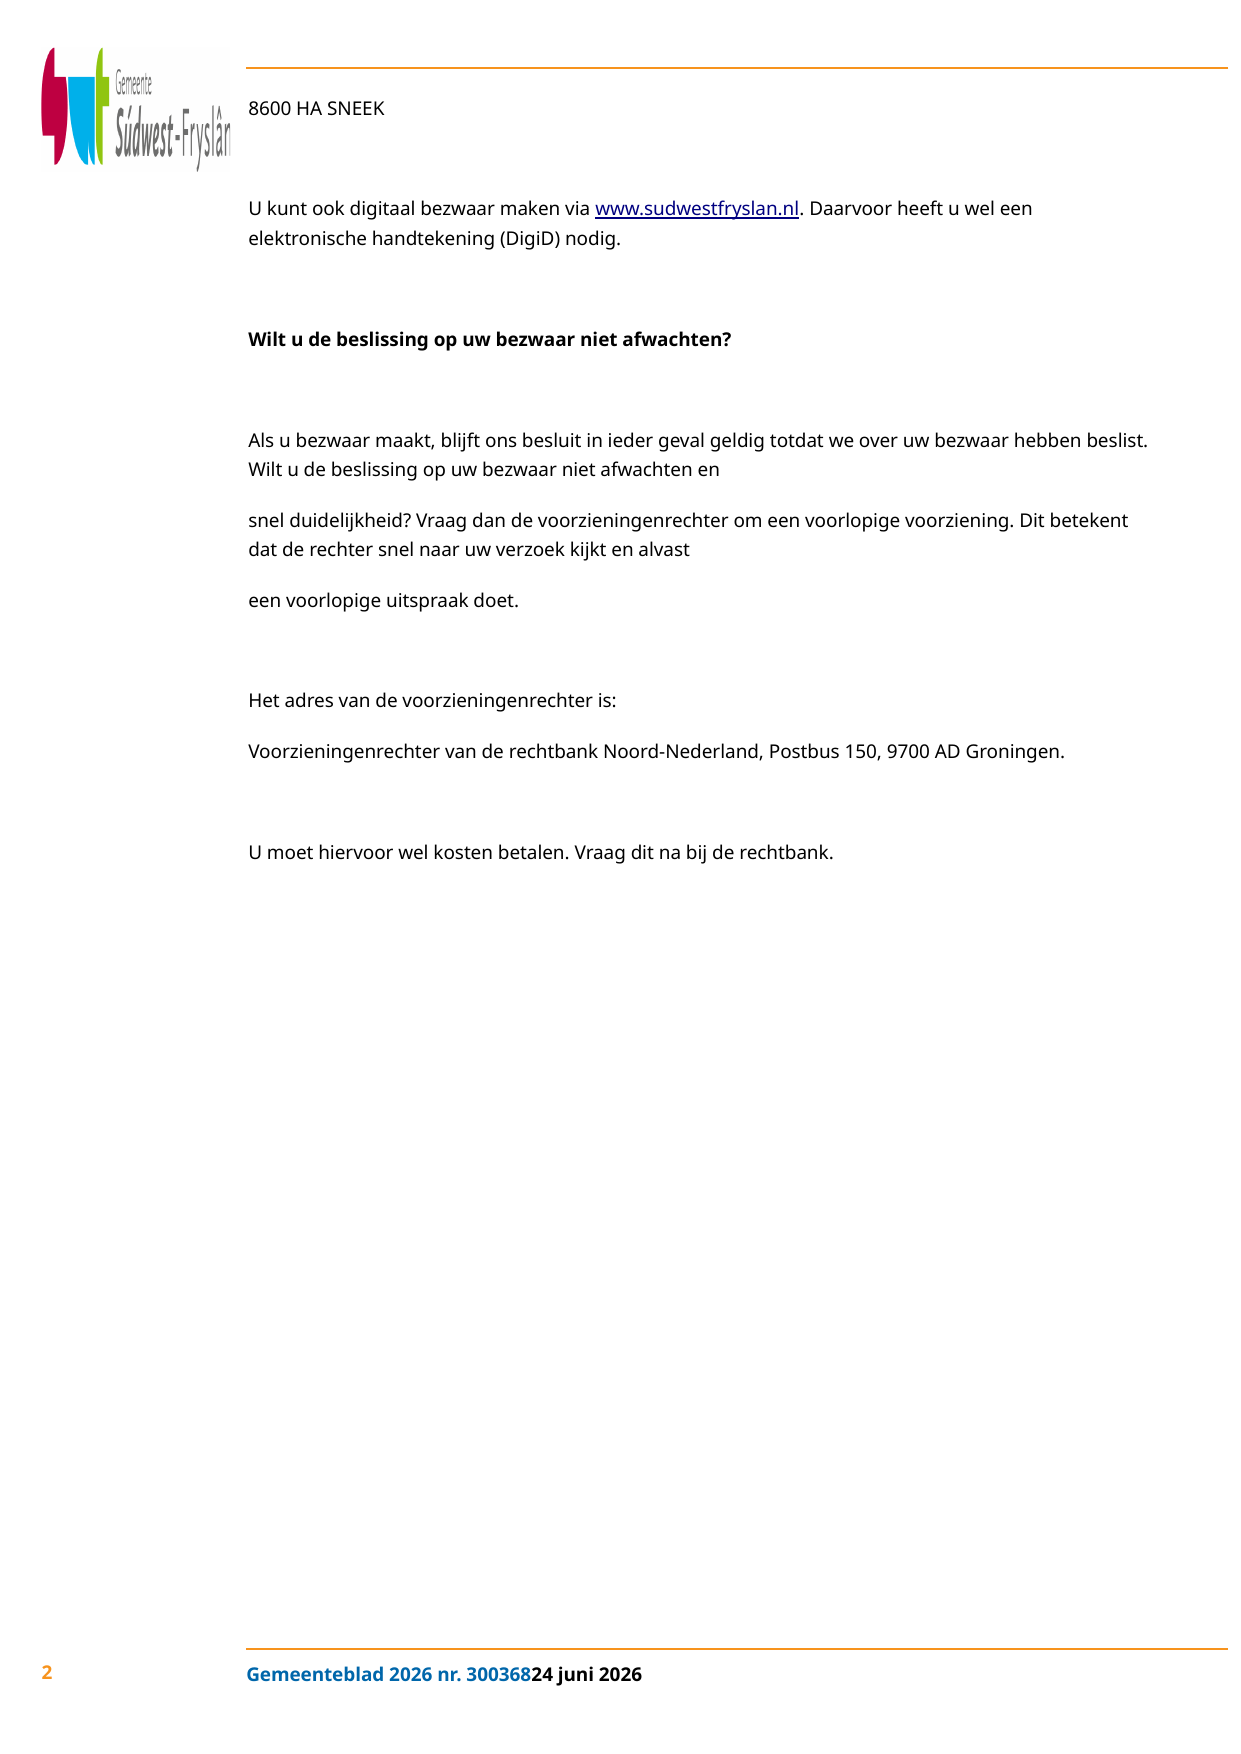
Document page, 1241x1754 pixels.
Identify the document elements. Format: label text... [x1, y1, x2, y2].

text snel duidelijkheid? Vraag dan de voorzieningenrechter om een voorlopige voorziening. Dit betekent dat de rechter snel naar uw verzoek kijkt en alvast [248, 507, 1152, 562]
text Wilt u de beslissing op uw bezwaar niet afwachten? [248, 326, 1152, 352]
text Het adres van de voorzieningenrechter is: [248, 688, 1152, 713]
text 8600 HA SNEEK [248, 95, 1152, 121]
text U kunt ook digitaal bezwaar maken via www.sudwestfryslan.nl. Daarvoor heeft u wel een elektronische handtekening (DigiD) nodig. [248, 196, 1152, 251]
text een voorlopige uitspraak doet. [248, 587, 1152, 613]
text Voorzieningenrechter van de rechtbank Noord-Nederland, Postbus 150, 9700 AD Groningen. [248, 738, 1152, 764]
picture [41, 47, 231, 172]
text U moet hiervoor wel kosten betalen. Vraag dit na bij de rechtbank. [248, 839, 1152, 865]
text Als u bezwaar maakt, blijft ons besluit in ieder geval geldig totdat we over uw bezwaar hebben beslist. Wilt u de beslissing op uw bezwaar niet afwachten en [248, 427, 1152, 482]
